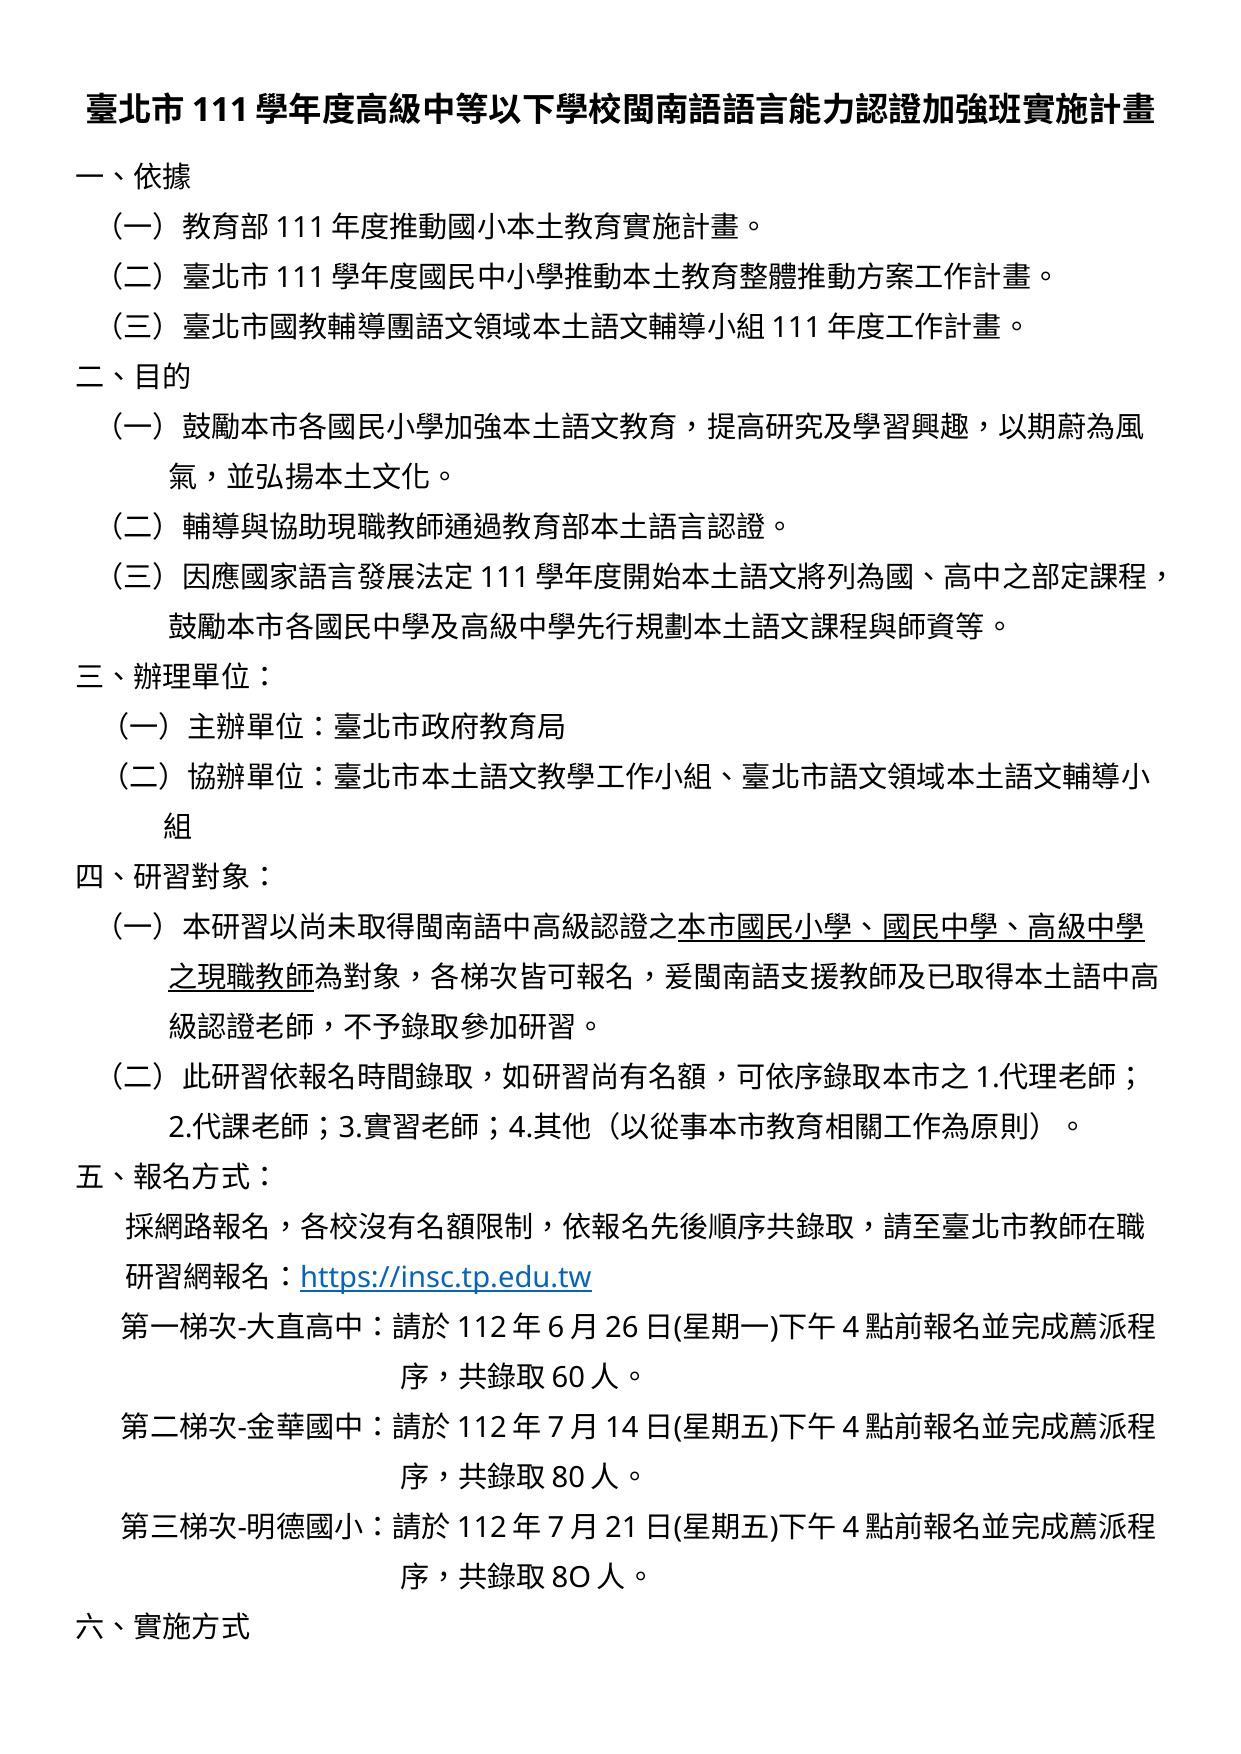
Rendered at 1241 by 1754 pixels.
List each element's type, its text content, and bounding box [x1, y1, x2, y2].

text （二）協辦單位：臺北市本土語文教學工作小組、臺北市語文領域本土語文輔導小組 [100, 747, 1165, 847]
text （一）教育部111年度推動國小本土教育實施計畫。 [94, 197, 1165, 247]
text 第三梯次-明德國小：請於112年7月21日(星期五)下午4點前報名並完成薦派程序，共錄取8O人。 [121, 1497, 1165, 1597]
text 四、研習對象： [75, 847, 1165, 897]
text （二）輔導與協助現職教師通過教育部本土語言認證。 [94, 497, 1165, 547]
text 三、辦理單位： [75, 647, 1165, 697]
text 臺北市111學年度高級中等以下學校閩南語語言能力認證加強班實施計畫 [75, 95, 1165, 128]
text 二、目的 [75, 347, 1165, 397]
text （三）因應國家語言發展法定111學年度開始本土語文將列為國、高中之部定課程，鼓勵本市各國民中學及高級中學先行規劃本土語文課程與師資等。 [94, 547, 1165, 647]
list （一）本研習以尚未取得閩南語中高級認證之本市國民小學、國民中學、高級中學之現職教師為對象，各梯次皆可報名，爰閩南語支援教師及已取得本土語中高級認證老師，不予錄取參加研習。 [94, 897, 1165, 1047]
text 第一梯次-大直高中：請於112年6月26日(星期一)下午4點前報名並完成薦派程序，共錄取60人。 [121, 1297, 1165, 1397]
text 五、報名方式： [75, 1147, 1165, 1197]
text 六、實施方式 [75, 1597, 1165, 1647]
text （三）臺北市國教輔導團語文領域本土語文輔導小組111年度工作計畫。 [94, 297, 1165, 347]
text 第二梯次-金華國中：請於112年7月14日(星期五)下午4點前報名並完成薦派程序，共錄取80人。 [121, 1397, 1165, 1497]
text （一）鼓勵本市各國民小學加強本土語文教育，提高研究及學習興趣，以期蔚為風氣，並弘揚本土文化。 [94, 397, 1165, 497]
text （二）此研習依報名時間錄取，如研習尚有名額，可依序錄取本市之1.代理老師；2.代課老師；3.實習老師；4.其他（以從事本市教育相關工作為原則）。 [94, 1047, 1165, 1147]
text 採網路報名，各校沒有名額限制，依報名先後順序共錄取，請至臺北市教師在職研習網報名：https://insc.tp.edu.tw [125, 1197, 1165, 1297]
text （一）主辦單位：臺北市政府教育局 [100, 697, 1165, 747]
text （二）臺北市111學年度國民中小學推動本土教育整體推動方案工作計畫。 [94, 247, 1165, 297]
text 一、依據 [75, 147, 1165, 197]
